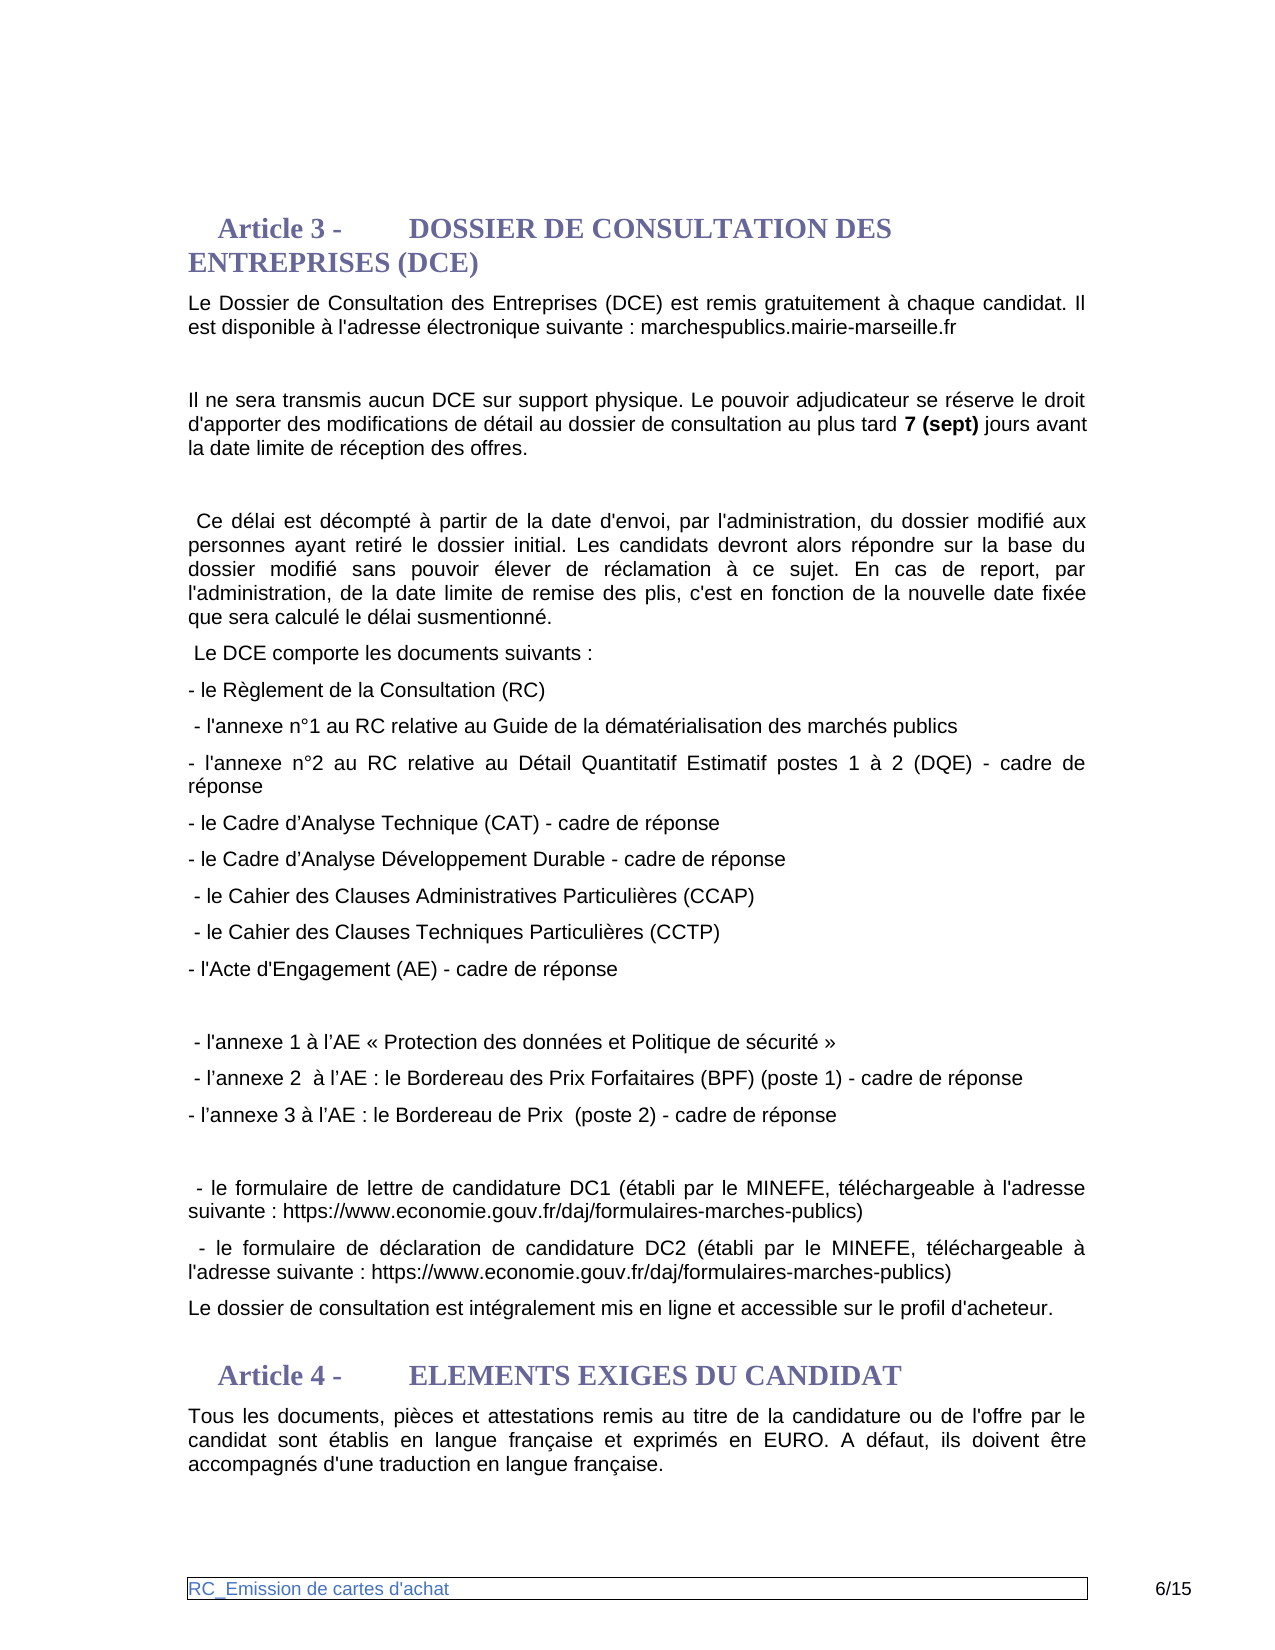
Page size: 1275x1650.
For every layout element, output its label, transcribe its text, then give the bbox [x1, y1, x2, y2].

text - l'annexe 1 à l’AE « Protection des données et Politique de sécurité » [188, 1029, 1087, 1053]
text - le Règlement de la Consultation (RC) [188, 677, 1087, 701]
text - le formulaire de déclaration de candidature DC2 (établi par le MINEFE, téléchargeable à l'adresse suivante : https://www.economie.gouv.fr/daj/formulaires-marches-publics) [188, 1236, 1087, 1284]
text Le DCE comporte les documents suivants : [188, 641, 1087, 665]
text - l’annexe 3 à l’AE : le Bordereau de Prix (poste 2) - cadre de réponse [188, 1102, 1087, 1126]
text Ce délai est décompté à partir de la date d'envoi, par l'administration, du dossier modifié aux personnes ayant retiré le dossier initial. Les candidats devront alors répondre sur la base du dossier modifié sans pouvoir élever de réclamation à ce sujet. En cas de report, par l'administration, de la date limite de remise des plis, c'est en fonction de la nouvelle date fixée que sera calculé le délai susmentionné. [188, 509, 1087, 628]
text - le Cadre d’Analyse Développement Durable - cadre de réponse [188, 847, 1087, 871]
text - le Cahier des Clauses Techniques Particulières (CCTP) [188, 920, 1087, 944]
text Le Dossier de Consultation des Entreprises (DCE) est remis gratuitement à chaque candidat. Il est disponible à l'adresse électronique suivante : marchespublics.mairie-marseille.fr [188, 291, 1087, 339]
text - le Cadre d’Analyse Technique (CAT) - cadre de réponse [188, 811, 1087, 835]
text Le dossier de consultation est intégralement mis en ligne et accessible sur le profil d'acheteur. [188, 1296, 1087, 1320]
text Tous les documents, pièces et attestations remis au titre de la candidature ou de l'offre par le candidat sont établis en langue française et exprimés en EURO. A défaut, ils doivent être accompagnés d'une traduction en langue française. [188, 1404, 1087, 1476]
text - l'Acte d'Engagement (AE) - cadre de réponse [188, 957, 1087, 981]
text - le Cahier des Clauses Administratives Particulières (CCAP) [188, 884, 1087, 908]
text - l'annexe n°1 au RC relative au Guide de la dématérialisation des marchés publics [188, 714, 1087, 738]
text - le formulaire de lettre de candidature DC1 (établi par le MINEFE, téléchargeable à l'adresse suivante : https://www.economie.gouv.fr/daj/formulaires-marches-publics) [188, 1175, 1087, 1223]
subtitle ELEMENTS EXIGES DU CANDIDAT [188, 1358, 1087, 1391]
text - l'annexe n°2 au RC relative au Détail Quantitatif Estimatif postes 1 à 2 (DQE) - cadre de réponse [188, 750, 1087, 798]
subtitle DOSSIER DE CONSULTATION DES ENTREPRISES (DCE) [188, 211, 1087, 278]
text - l’annexe 2 à l’AE : le Bordereau des Prix Forfaitaires (BPF) (poste 1) - cadre de réponse [188, 1066, 1087, 1090]
text Il ne sera transmis aucun DCE sur support physique. Le pouvoir adjudicateur se réserve le droit d'apporter des modifications de détail au dossier de consultation au plus tard 7 (sept) jours avant la date limite de réception des offres. [188, 388, 1087, 460]
